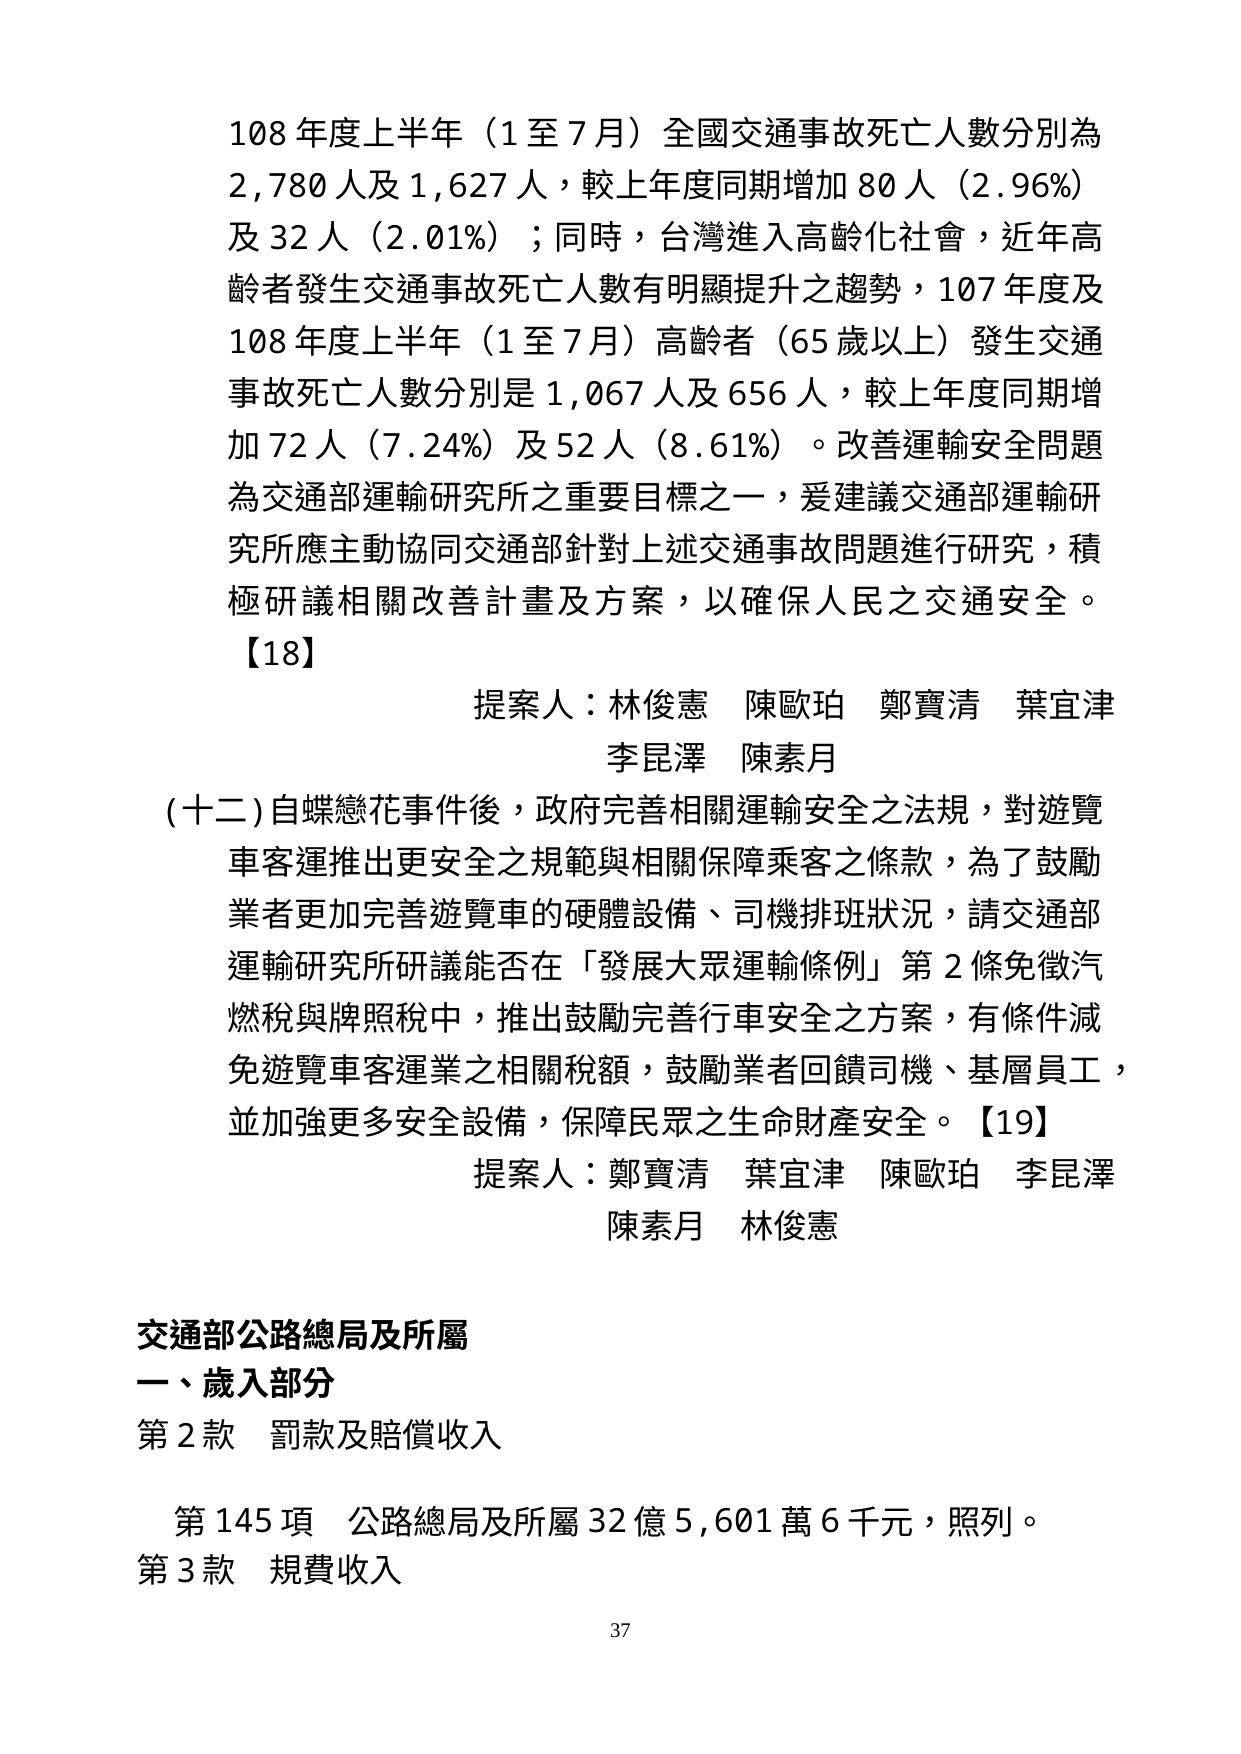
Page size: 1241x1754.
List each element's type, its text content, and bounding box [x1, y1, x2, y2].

text 提案人：林俊憲 陳歐珀 鄭寶清 葉宜津 李昆澤 陳素月 [473, 676, 1117, 780]
text 提案人：鄭寶清 葉宜津 陳歐珀 李昆澤 陳素月 林俊憲 [473, 1145, 1117, 1249]
text 第2款 罰款及賠償收入 [136, 1405, 1104, 1457]
text (十二)自蝶戀花事件後，政府完善相關運輸安全之法規，對遊覽車客運推出更安全之規範與相關保障乘客之條款，為了鼓勵業者更加完善遊覽車的硬體設備、司機排班狀況，請交通部運輸研究所研議能否在「發展大眾運輸條例」第2條免徵汽燃稅與牌照稅中，推出鼓勵完善行車安全之方案，有條件減免遊覽車客運業之相關稅額，鼓勵業者回饋司機、基層員工，並加強更多安全設備，保障民眾之生命財產安全。【19】 [161, 780, 1104, 1145]
text 第3款 規費收入 [136, 1541, 1104, 1593]
text 一、歲入部分 [136, 1353, 1104, 1405]
text 108年度上半年（1至7月）全國交通事故死亡人數分別為2,780人及1,627人，較上年度同期增加80人（2.96%）及32人（2.01%）；同時，台灣進入高齡化社會，近年高齡者發生交通事故死亡人數有明顯提升之趨勢，107年度及108年度上半年（1至7月）高齡者（65歲以上）發生交通事故死亡人數分別是1,067人及656人，較上年度同期增加72人（7.24%）及52人（8.61%）。改善運輸安全問題為交通部運輸研究所之重要目標之一，爰建議交通部運輸研究所應主動協同交通部針對上述交通事故問題進行研究，積極研議相關改善計畫及方案，以確保人民之交通安全。【18】 [161, 103, 1104, 676]
text 交通部公路總局及所屬 [136, 1291, 1104, 1353]
text 第145項 公路總局及所屬32億5,601萬6千元，照列。 [173, 1478, 1104, 1541]
